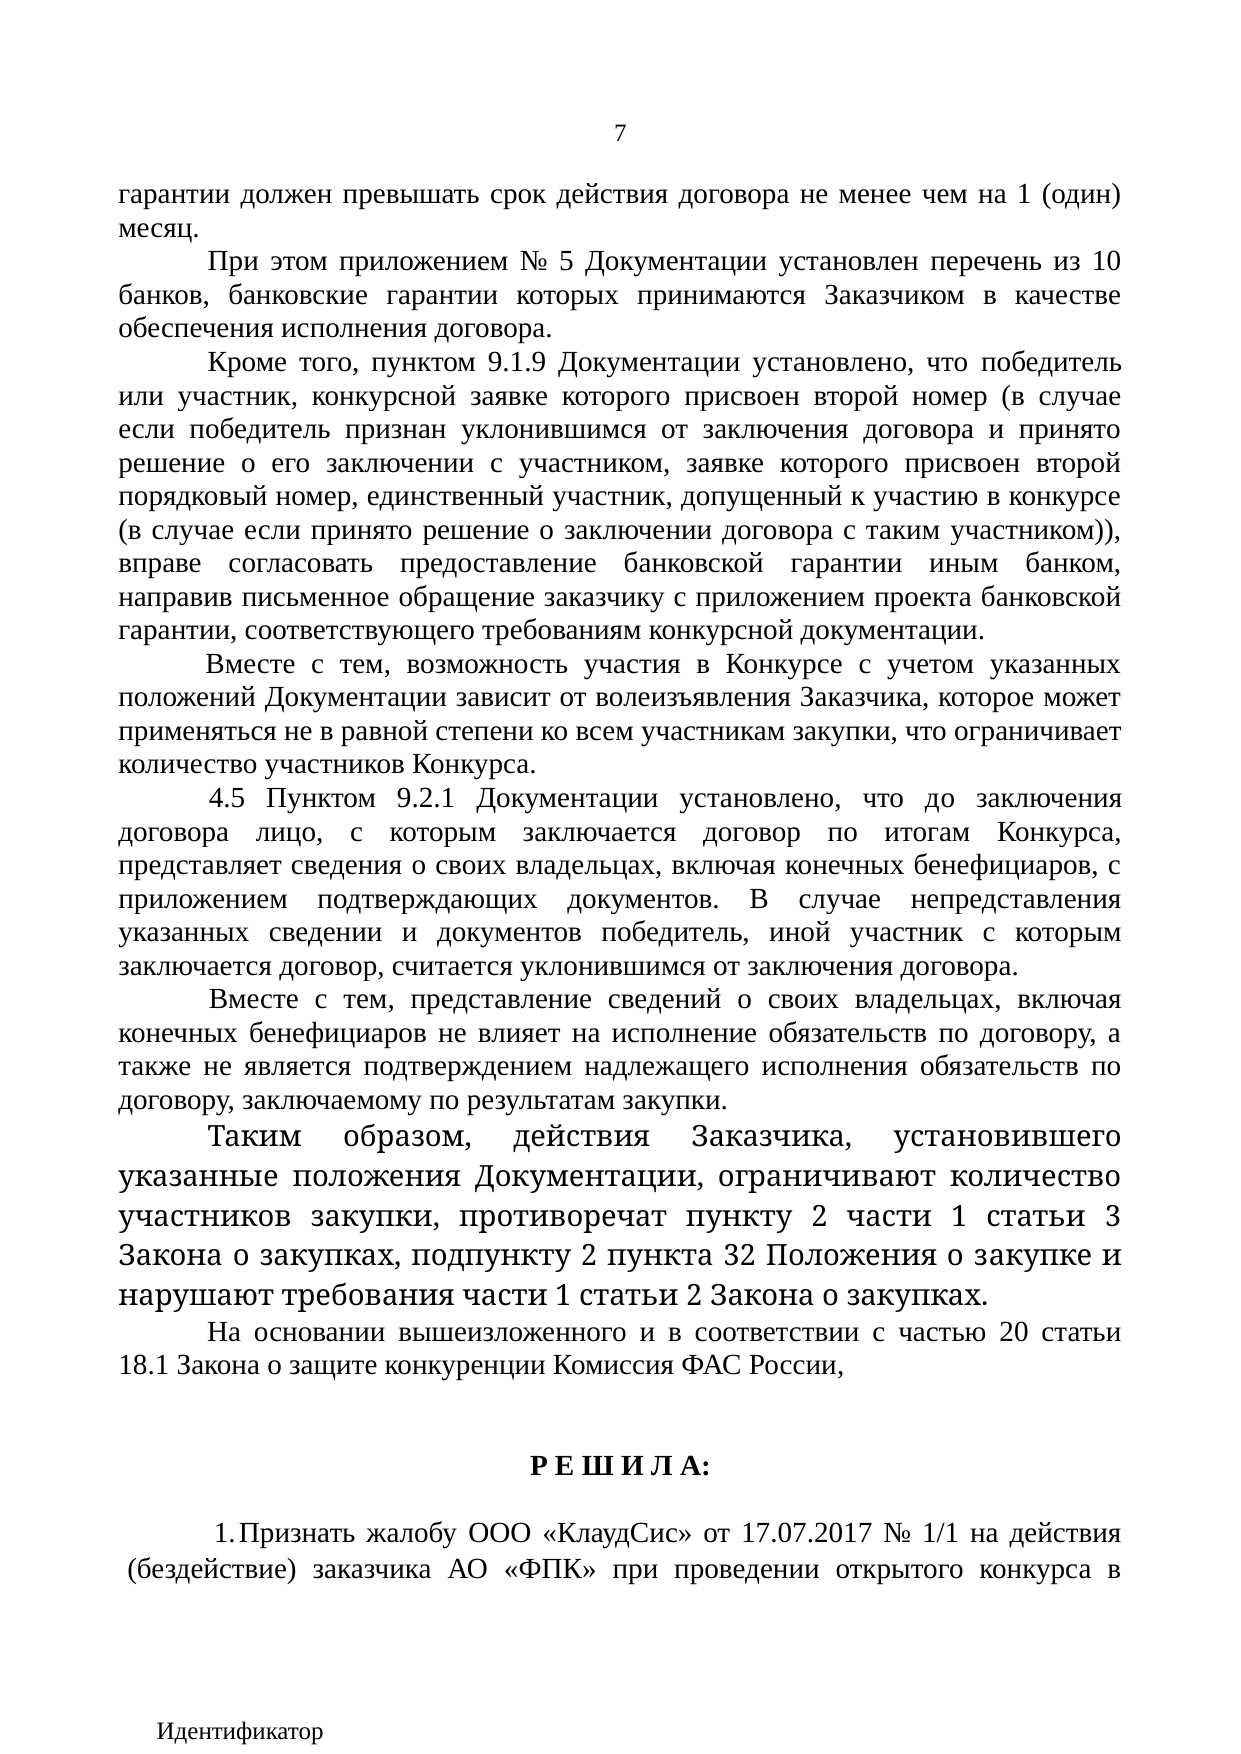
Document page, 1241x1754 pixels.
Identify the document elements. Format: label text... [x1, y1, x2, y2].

text Р Е Ш И Л А: [118, 1448, 1122, 1482]
text Кроме того, пунктом 9.1.9 Документации установлено, что победитель или участник, конкурсной заявке которого присвоен второй номер (в случае если победитель признан уклонившимся от заключения договора и принято решение о его заключении с участником, заявке которого присвоен второй порядковый номер, единственный участник, допущенный к участию в конкурсе (в случае если принято решение о заключении договора с таким участником)), вправе согласовать предоставление банковской гарантии иным банком, направив письменное обращение заказчику с приложением проекта банковской гарантии, соответствующего требованиям конкурсной документации. [118, 344, 1122, 646]
text Таким образом, действия Заказчика, установившего указанные положения Документации, ограничивают количество участников закупки, противоречат пункту 2 части 1 статьи 3 Закона о закупках, подпункту 2 пункта 32 Положения о закупке и нарушают требования части 1 статьи 2 Закона о закупках. [118, 1116, 1122, 1314]
text Вместе с тем, представление сведений о своих владельцах, включая конечных бенефициаров не влияет на исполнение обязательств по договору, а также не является подтверждением надлежащего исполнения обязательств по договору, заключаемому по результатам закупки. [118, 981, 1122, 1116]
list Признать жалобу ООО «КлаудСис» от 17.07.2017 № 1/1 на действия (бездействие) заказчика АО «ФПК» при проведении открытого конкурса в [127, 1515, 1122, 1584]
text гарантии должен превышать срок действия договора не менее чем на 1 (один) месяц. [118, 176, 1122, 243]
text При этом приложением № 5 Документации установлен перечень из 10 банков, банковские гарантии которых принимаются Заказчиком в качестве обеспечения исполнения договора. [118, 243, 1122, 344]
text 4.5 Пунктом 9.2.1 Документации установлено, что до заключения договора лицо, с которым заключается договор по итогам Конкурса, представляет сведения о своих владельцах, включая конечных бенефициаров, с приложением подтверждающих документов. В случае непредставления указанных сведении и документов победитель, иной участник с которым заключается договор, считается уклонившимся от заключения договора. [118, 780, 1122, 981]
text На основании вышеизложенного и в соответствии с частью 20 статьи 18.1 Закона о защите конкуренции Комиссия ФАС России, [118, 1314, 1122, 1381]
text Вместе с тем, возможность участия в Конкурсе с учетом указанных положений Документации зависит от волеизъявления Заказчика, которое может применяться не в равной степени ко всем участникам закупки, что ограничивает количество участников Конкурса. [118, 646, 1122, 780]
